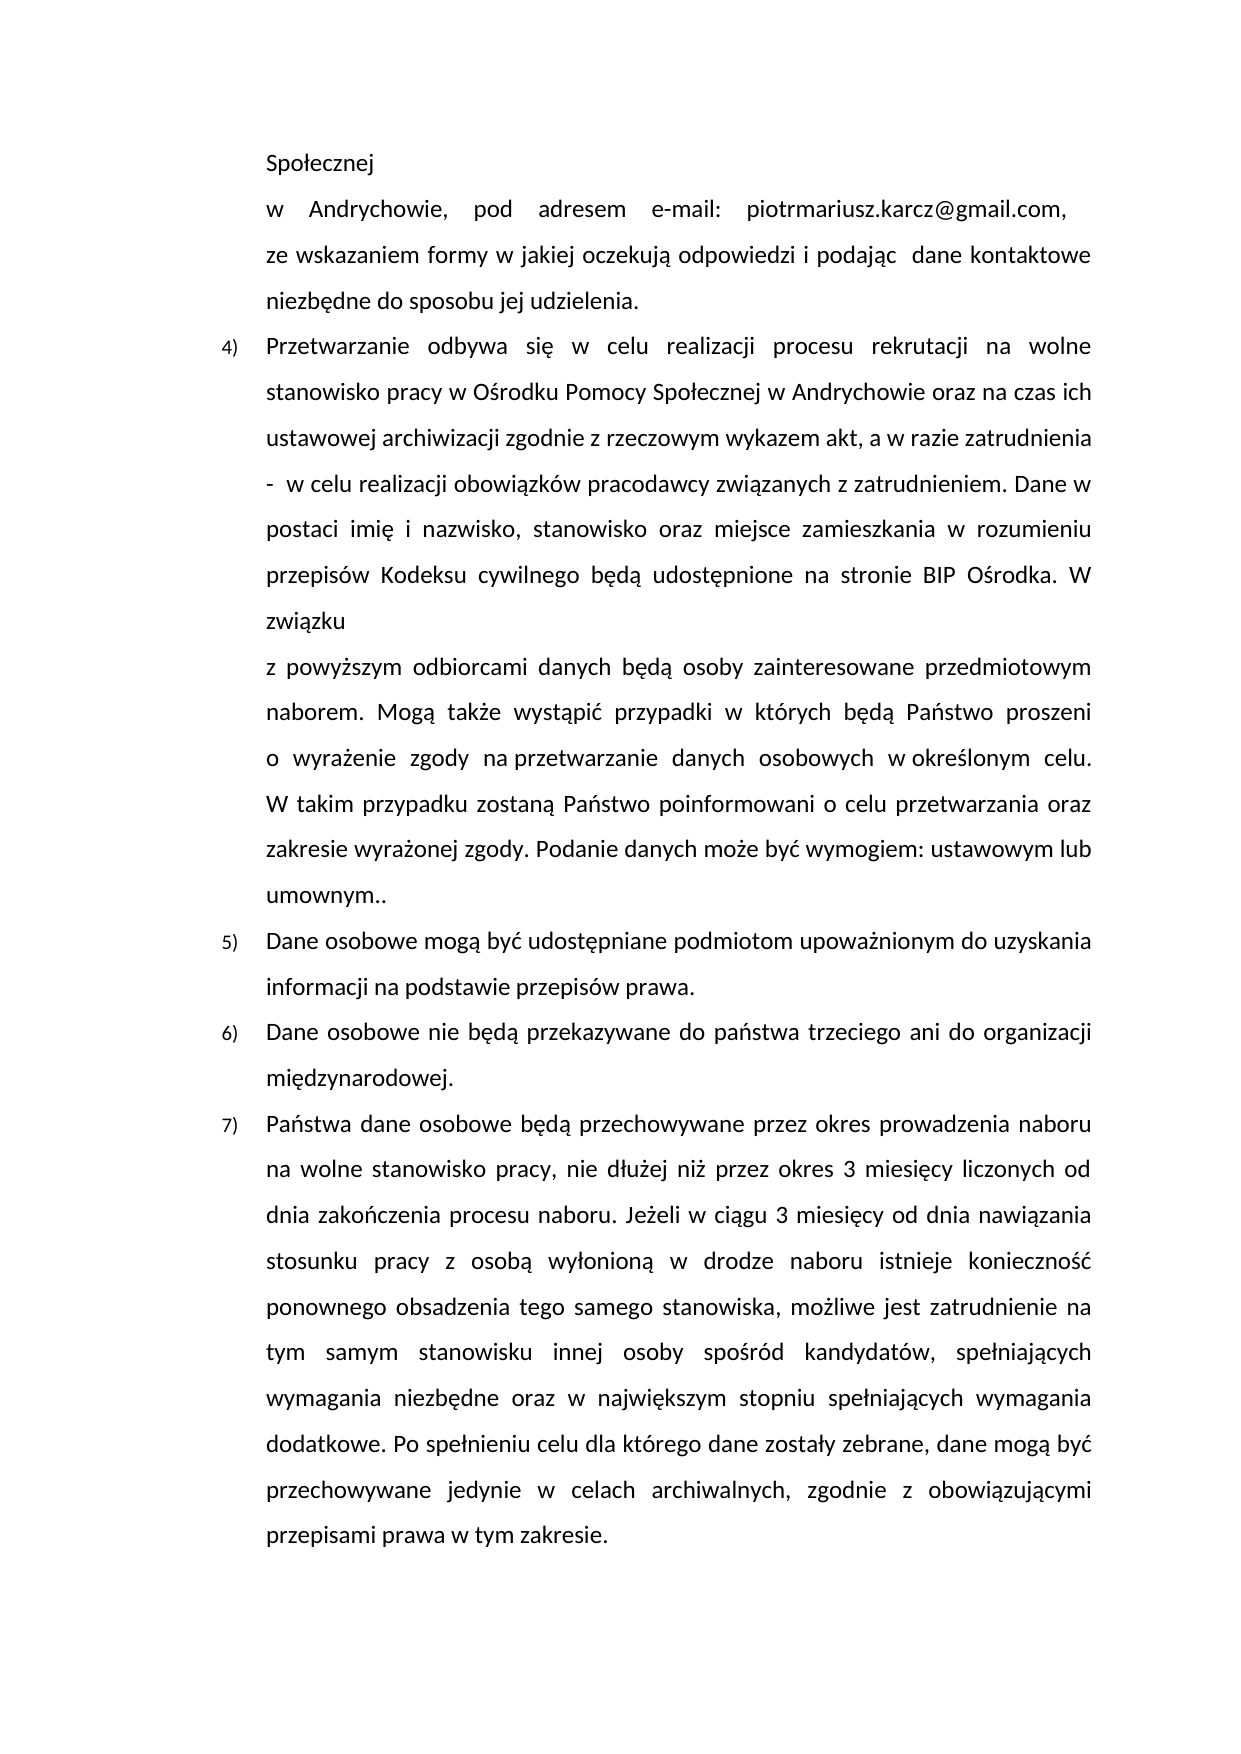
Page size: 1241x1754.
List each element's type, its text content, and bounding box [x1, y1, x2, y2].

list Dane osobowe mogą być udostępniane podmiotom upoważnionym do uzyskania informacji na podstawie przepisów prawa. [221, 925, 1093, 1001]
list Społecznej w Andrychowie, pod adresem e-mail: piotrmariusz.karcz@gmail.com, ze wskazaniem formy w jakiej oczekują odpowiedzi i podając dane kontaktowe niezbędne do sposobu jej udzielenia. [221, 148, 1093, 315]
list Państwa dane osobowe będą przechowywane przez okres prowadzenia naboru na wolne stanowisko pracy, nie dłużej niż przez okres 3 miesięcy liczonych od dnia zakończenia procesu naboru. Jeżeli w ciągu 3 miesięcy od dnia nawiązania stosunku pracy z osobą wyłonioną w drodze naboru istnieje konieczność ponownego obsadzenia tego samego stanowiska, możliwe jest zatrudnienie na tym samym stanowisku innej osoby spośród kandydatów, spełniających wymagania niezbędne oraz w największym stopniu spełniających wymagania dodatkowe. Po spełnieniu celu dla którego dane zostały zebrane, dane mogą być przechowywane jedynie w celach archiwalnych, zgodnie z obowiązującymi przepisami prawa w tym zakresie. [221, 1108, 1093, 1550]
list Dane osobowe nie będą przekazywane do państwa trzeciego ani do organizacji międzynarodowej. [221, 1016, 1093, 1093]
list Przetwarzanie odbywa się w celu realizacji procesu rekrutacji na wolne stanowisko pracy w Ośrodku Pomocy Społecznej w Andrychowie oraz na czas ich ustawowej archiwizacji zgodnie z rzeczowym wykazem akt, a w razie zatrudnienia - w celu realizacji obowiązków pracodawcy związanych z zatrudnieniem. Dane w postaci imię i nazwisko, stanowisko oraz miejsce zamieszkania w rozumieniu przepisów Kodeksu cywilnego będą udostępnione na stronie BIP Ośrodka. W związku z powyższym odbiorcami danych będą osoby zainteresowane przedmiotowym naborem. Mogą także wystąpić przypadki w których będą Państwo proszeni o wyrażenie zgody na przetwarzanie danych osobowych w określonym celu. W takim przypadku zostaną Państwo poinformowani o celu przetwarzania oraz zakresie wyrażonej zgody. Podanie danych może być wymogiem: ustawowym lub umownym.. [221, 331, 1093, 910]
